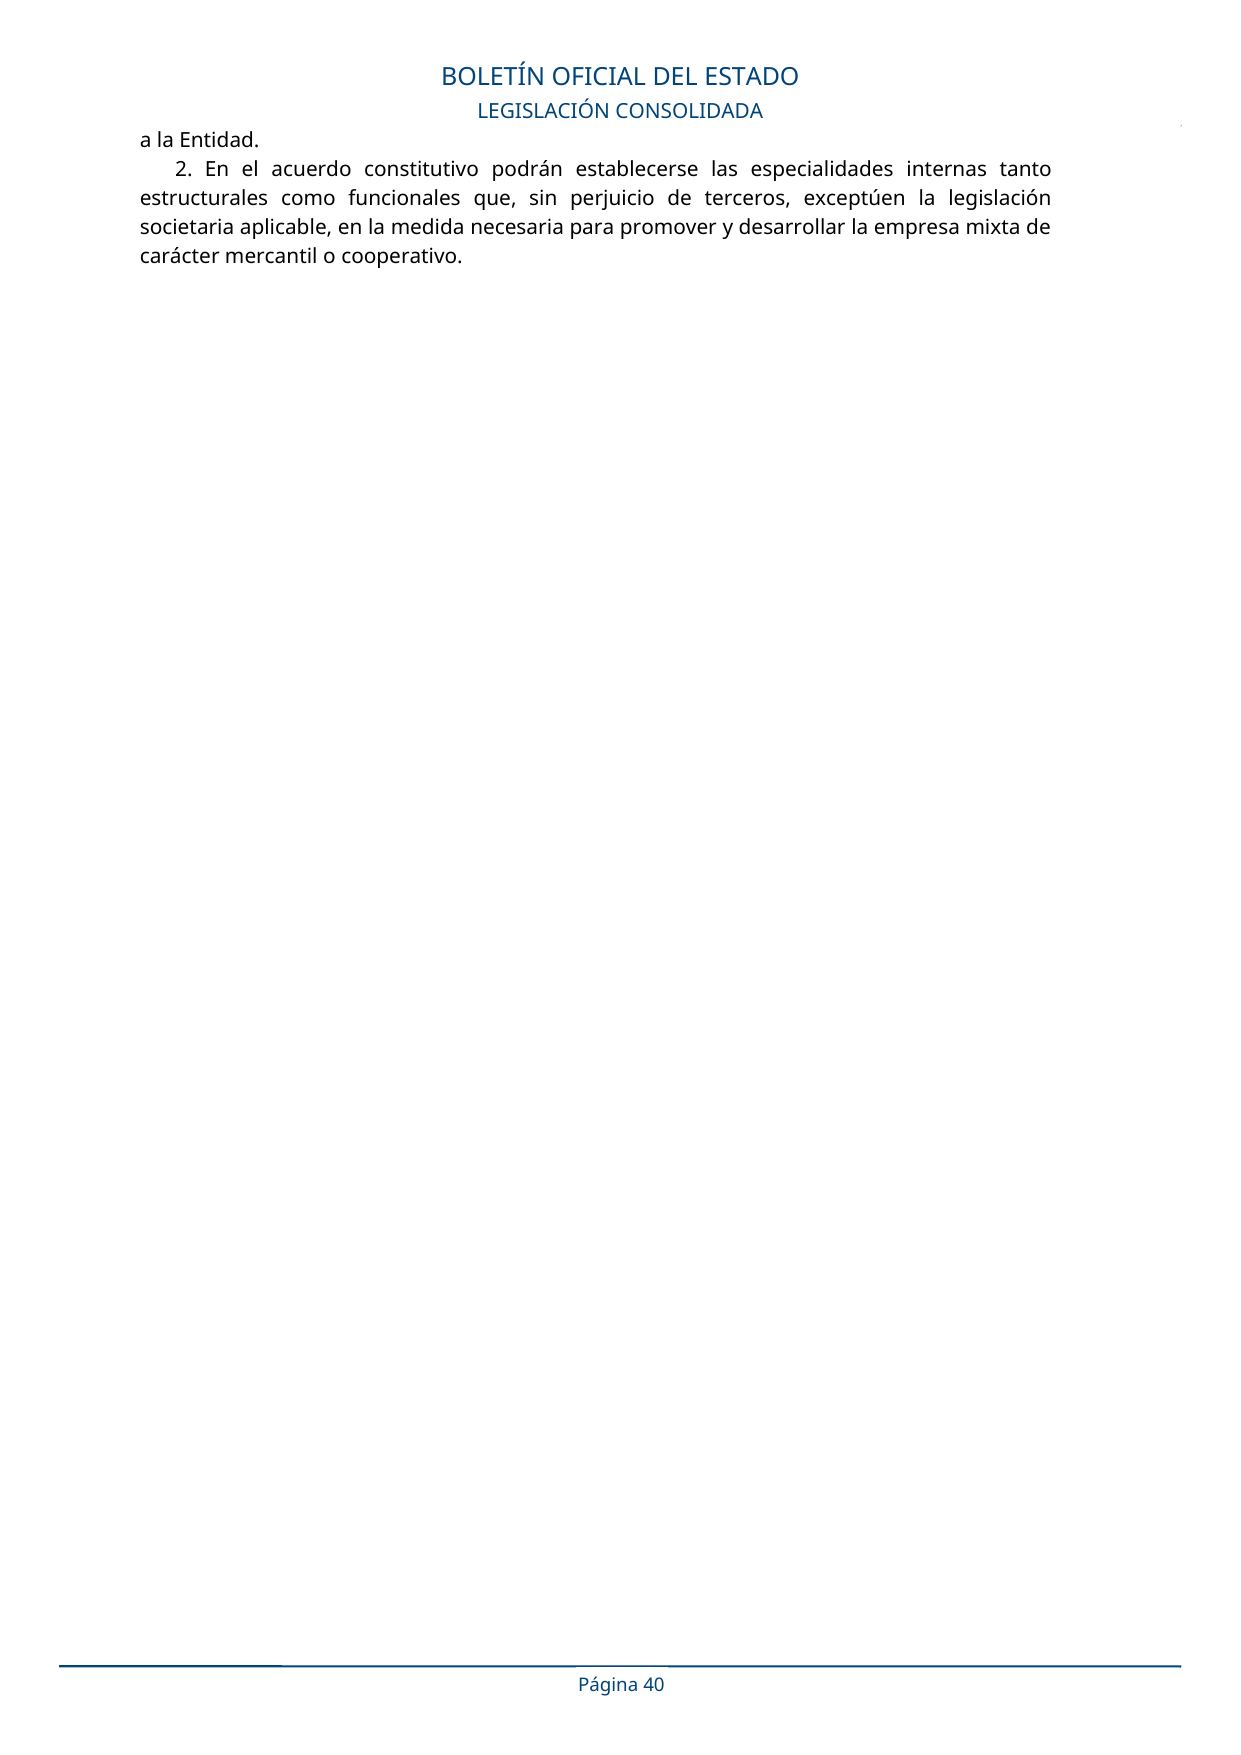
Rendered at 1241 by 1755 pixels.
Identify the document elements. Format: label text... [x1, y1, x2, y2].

list a la Entidad. [139, 125, 1052, 153]
list En el acuerdo constitutivo podrán establecerse las especialidades internas tanto estructurales como funcionales que, sin perjuicio de terceros, exceptúen la legislación societaria aplicable, en la medida necesaria para promover y desarrollar la empresa mixta de carácter mercantil o cooperativo. [139, 154, 1052, 269]
